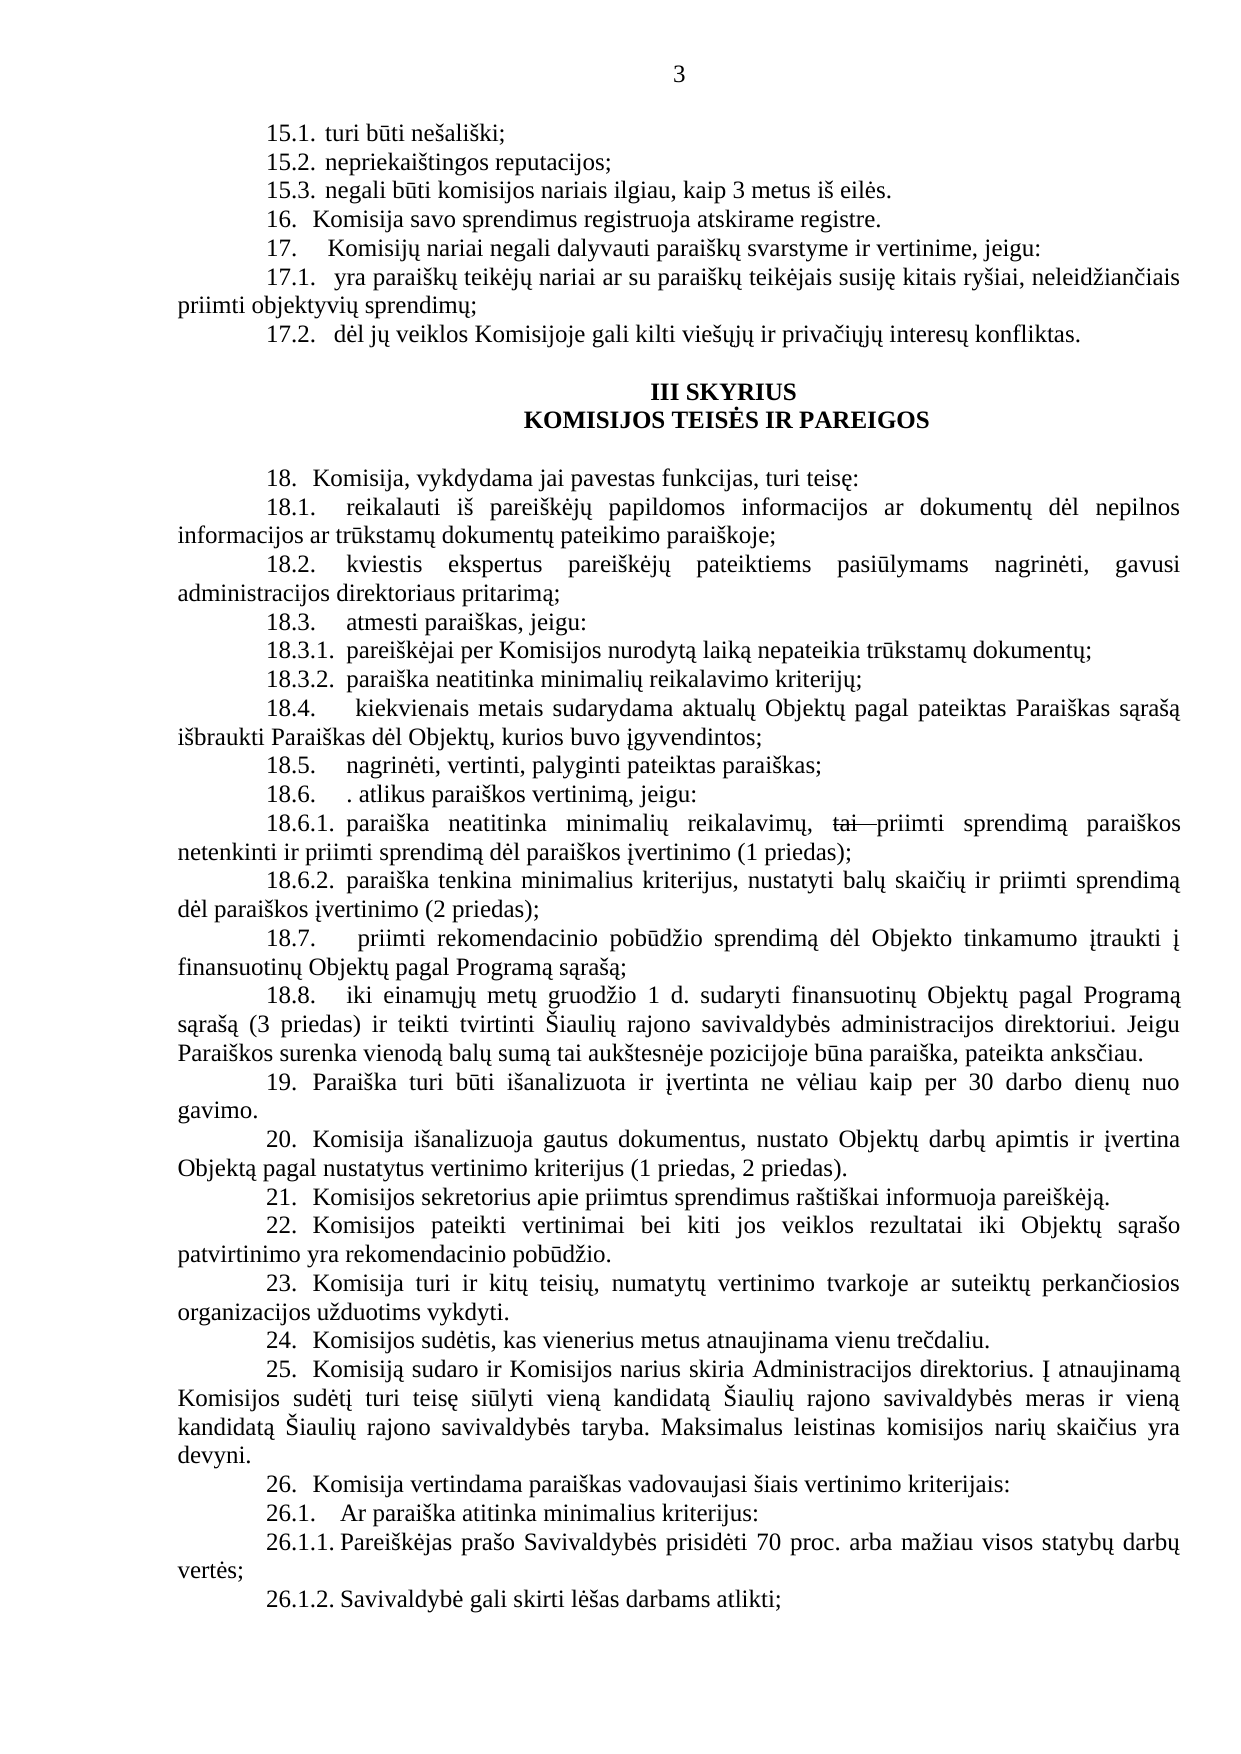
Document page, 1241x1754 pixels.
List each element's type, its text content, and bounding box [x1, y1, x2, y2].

text 18.6.2. paraiška tenkina minimalius kriterijus, nustatyti balų skaičių ir priimti sprendimą dėl paraiškos įvertinimo (2 priedas); [177, 866, 1181, 923]
text 17. Komisijų nariai negali dalyvauti paraiškų svarstyme ir vertinime, jeigu: [177, 233, 1181, 262]
text 18.2. kviestis ekspertus pareiškėjų pateiktiems pasiūlymams nagrinėti, gavusi administracijos direktoriaus pritarimą; [177, 549, 1181, 607]
text 18.5. nagrinėti, vertinti, palyginti pateiktas paraiškas; [177, 751, 1181, 779]
text 26.1.1. Pareiškėjas prašo Savivaldybės prisidėti 70 proc. arba mažiau visos statybų darbų vertės; [177, 1527, 1181, 1584]
text III skyrius [177, 377, 1181, 406]
text 15.2. nepriekaištingos reputacijos; [177, 147, 1181, 176]
text 17.2. dėl jų veiklos Komisijoje gali kilti viešųjų ir privačiųjų interesų konfliktas. [177, 319, 1181, 348]
text 26.1.2. Savivaldybė gali skirti lėšas darbams atlikti; [177, 1584, 1181, 1613]
text 24. Komisijos sudėtis, kas vienerius metus atnaujinama vienu trečdaliu. [177, 1326, 1181, 1354]
text 20. Komisija išanalizuoja gautus dokumentus, nustato Objektų darbų apimtis ir įvertina Objektą pagal nustatytus vertinimo kriterijus (1 priedas, 2 priedas). [177, 1124, 1181, 1182]
text 18.3. atmesti paraiškas, jeigu: [177, 607, 1181, 636]
text 26.1. Ar paraiška atitinka minimalius kriterijus: [177, 1498, 1181, 1527]
text 15.1. turi būti nešališki; [177, 118, 1181, 147]
text 18.1. reikalauti iš pareiškėjų papildomos informacijos ar dokumentų dėl nepilnos informacijos ar trūkstamų dokumentų pateikimo paraiškoje; [177, 492, 1181, 549]
text 18.3.1. pareiškėjai per Komisijos nurodytą laiką nepateikia trūkstamų dokumentų; [177, 636, 1181, 664]
text 17.1. yra paraiškų teikėjų nariai ar su paraiškų teikėjais susiję kitais ryšiai, neleidžiančiais priimti objektyvių sprendimų; [177, 262, 1181, 319]
text 18. Komisija, vykdydama jai pavestas funkcijas, turi teisę: [177, 463, 1181, 492]
text 16. Komisija savo sprendimus registruoja atskirame registre. [177, 204, 1181, 233]
text 21. Komisijos sekretorius apie priimtus sprendimus raštiškai informuoja pareiškėją. [177, 1182, 1181, 1211]
text 15.3. negali būti komisijos nariais ilgiau, kaip 3 metus iš eilės. [177, 176, 1181, 204]
text 18.4. kiekvienais metais sudarydama aktualų Objektų pagal pateiktas Paraiškas sąrašą išbraukti Paraiškas dėl Objektų, kurios buvo įgyvendintos; [177, 693, 1181, 751]
text 19. Paraiška turi būti išanalizuota ir įvertinta ne vėliau kaip per 30 darbo dienų nuo gavimo. [177, 1067, 1181, 1124]
text 18.3.2. paraiška neatitinka minimalių reikalavimo kriterijų; [177, 664, 1181, 693]
text 25. Komisiją sudaro ir Komisijos narius skiria Administracijos direktorius. Į atnaujinamą Komisijos sudėtį turi teisę siūlyti vieną kandidatą Šiaulių rajono savivaldybės meras ir vieną kandidatą Šiaulių rajono savivaldybės taryba. Maksimalus leistinas komisijos narių skaičius yra devyni. [177, 1354, 1181, 1469]
text 23. Komisija turi ir kitų teisių, numatytų vertinimo tvarkoje ar suteiktų perkančiosios organizacijos užduotims vykdyti. [177, 1268, 1181, 1326]
text 18.7. priimti rekomendacinio pobūdžio sprendimą dėl Objekto tinkamumo įtraukti į finansuotinų Objektų pagal Programą sąrašą; [177, 923, 1181, 981]
text 26. Komisija vertindama paraiškas vadovaujasi šiais vertinimo kriterijais: [177, 1469, 1181, 1498]
text 18.6.1. paraiška neatitinka minimalių reikalavimų, tai priimti sprendimą paraiškos netenkinti ir priimti sprendimą dėl paraiškos įvertinimo (1 priedas); [177, 808, 1181, 866]
text KOMISIJOS TEISĖS IR PAREIGOS [177, 406, 1181, 434]
text 18.6. . atlikus paraiškos vertinimą, jeigu: [177, 779, 1181, 808]
text 18.8. iki einamųjų metų gruodžio 1 d. sudaryti finansuotinų Objektų pagal Programą sąrašą (3 priedas) ir teikti tvirtinti Šiaulių rajono savivaldybės administracijos direktoriui. Jeigu Paraiškos surenka vienodą balų sumą tai aukštesnėje pozicijoje būna paraiška, pateikta anksčiau. [177, 981, 1181, 1067]
text 22. Komisijos pateikti vertinimai bei kiti jos veiklos rezultatai iki Objektų sąrašo patvirtinimo yra rekomendacinio pobūdžio. [177, 1211, 1181, 1268]
